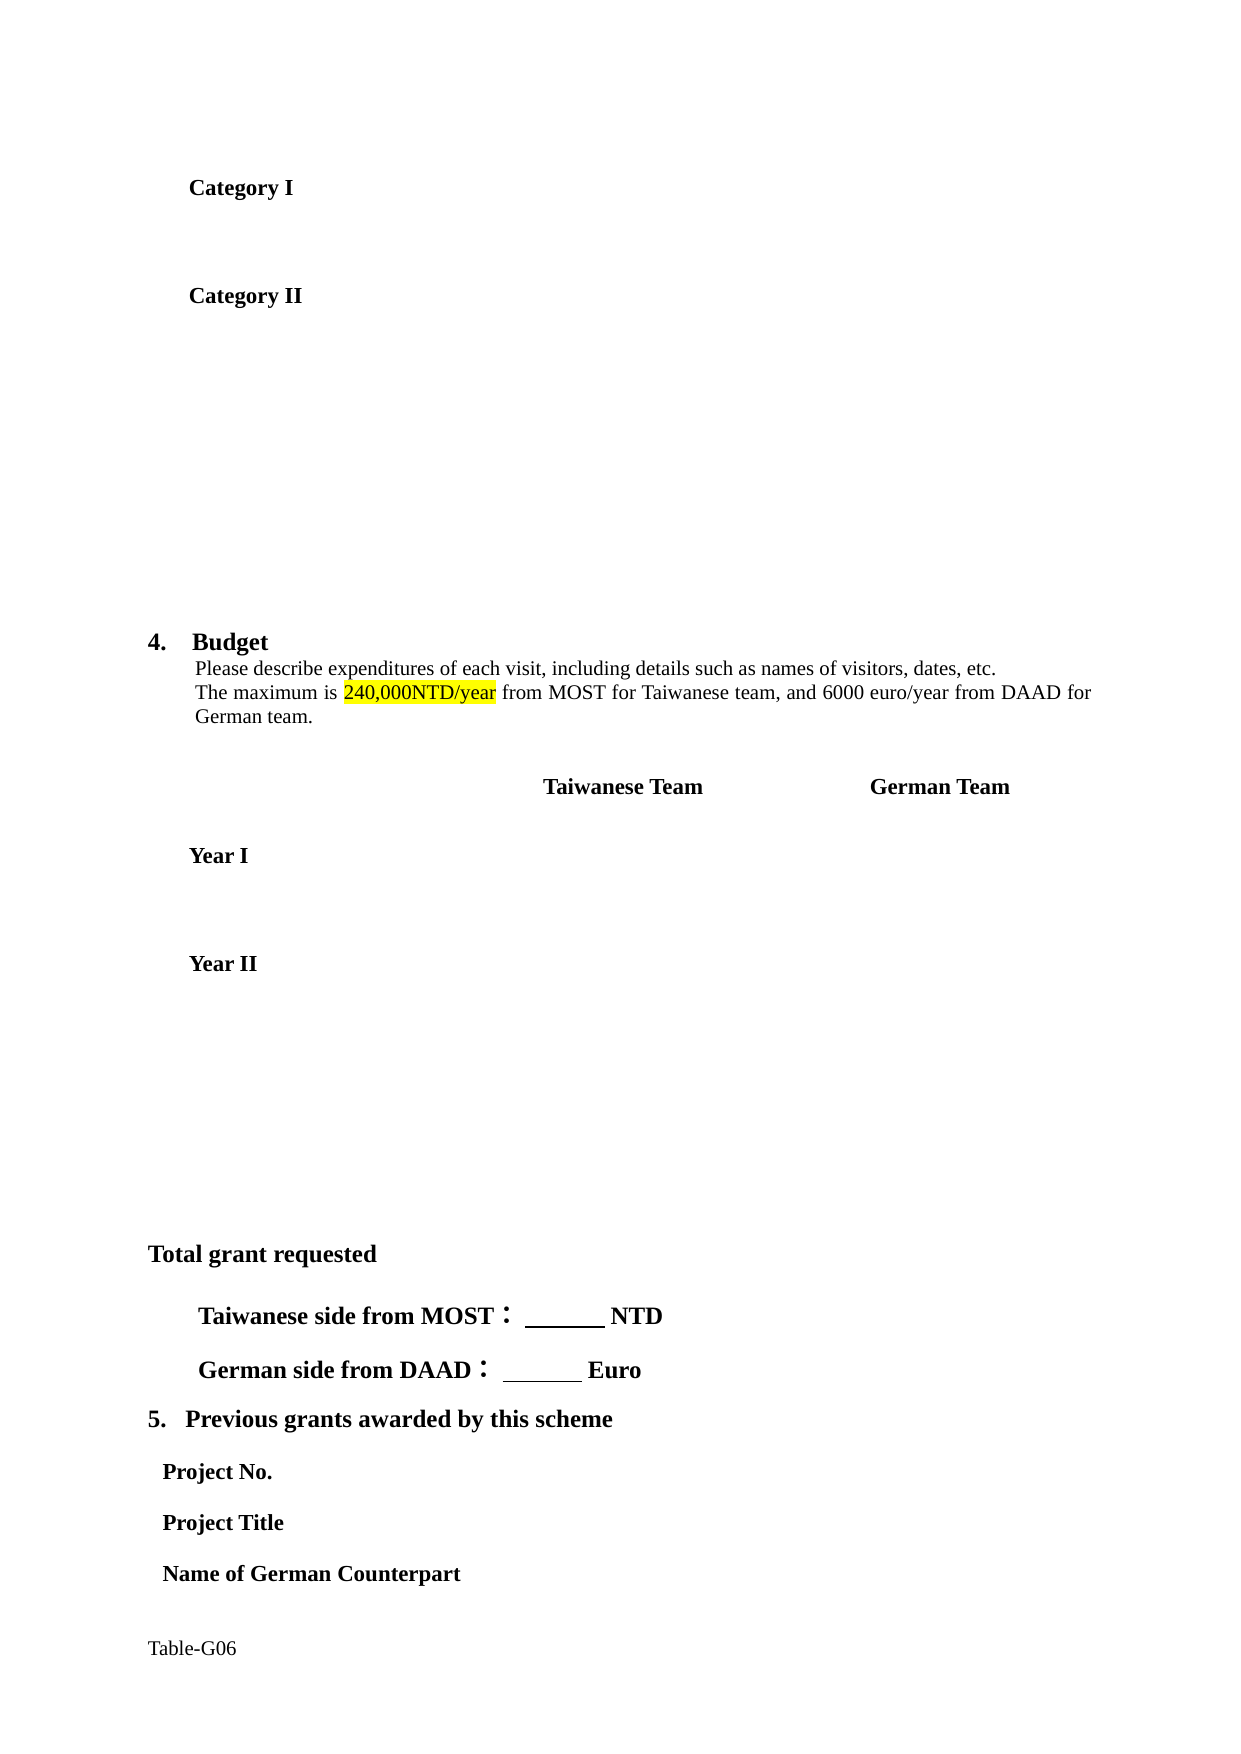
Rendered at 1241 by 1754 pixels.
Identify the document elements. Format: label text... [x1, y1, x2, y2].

text Taiwanese side from MOST： NTD [148, 1295, 1093, 1331]
table_header Taiwanese Team [465, 756, 781, 816]
text Total grant requested [148, 1239, 1093, 1268]
table_header [148, 756, 464, 816]
table_cell [465, 255, 781, 572]
table_cell [465, 148, 781, 255]
table_header German Team [781, 756, 1098, 816]
table_cell Category I [148, 148, 464, 255]
table_cell [781, 255, 1098, 572]
table_cell Category II [148, 255, 464, 572]
table_cell [465, 923, 781, 1239]
table_cell [781, 816, 1098, 923]
table_cell Year II [148, 923, 464, 1239]
text Please describe expenditures of each visit, including details such as names of visitors, dates, etc. [195, 656, 1093, 679]
text Project No. [148, 1458, 1093, 1484]
table_cell Year I [148, 816, 464, 923]
text German side from DAAD： Euro [148, 1349, 1093, 1386]
table_cell [781, 923, 1098, 1239]
text 4. Budget [148, 627, 1093, 656]
text The maximum is 240,000NTD/year from MOST for Taiwanese team, and 6000 euro/year from DAAD for German team. [195, 679, 1093, 728]
table_cell [781, 148, 1098, 255]
text Name of German Counterpart [148, 1560, 1093, 1587]
list Previous grants awarded by this scheme [148, 1404, 1093, 1433]
text Project Title [148, 1509, 1093, 1535]
table_cell [465, 816, 781, 923]
